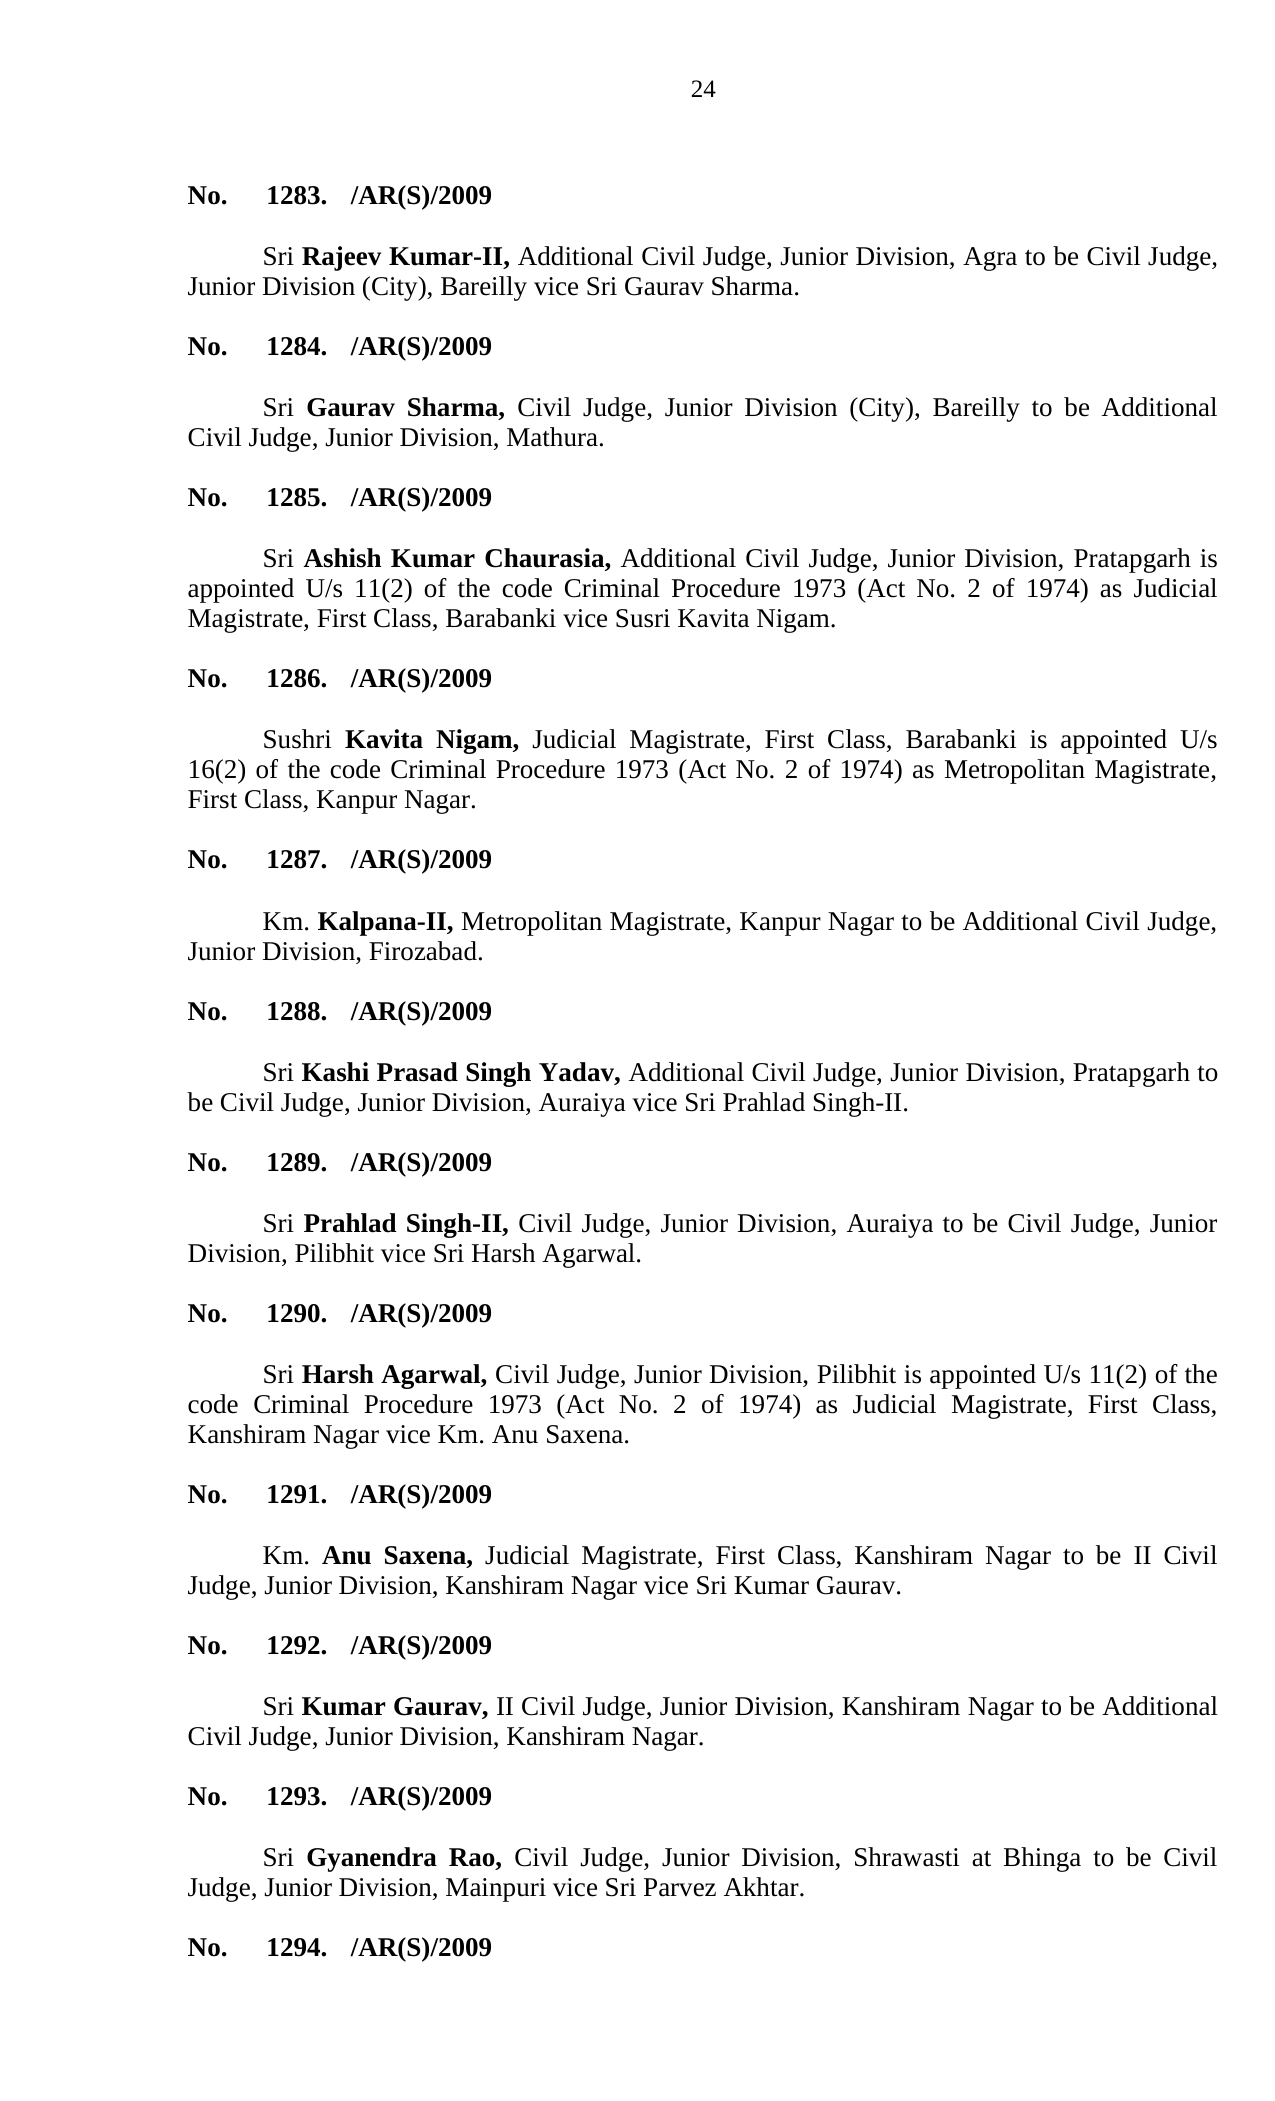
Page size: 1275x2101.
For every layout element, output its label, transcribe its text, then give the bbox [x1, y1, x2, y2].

text Km. Anu Saxena, Judicial Magistrate, First Class, Kanshiram Nagar to be II Civil Judge, Junior Division, Kanshiram Nagar vice Sri Kumar Gaurav. [187, 1540, 1219, 1600]
table_header /AR(S)/2009 [339, 180, 508, 211]
table_header /AR(S)/2009 [339, 1147, 508, 1178]
table_header No. [176, 1781, 255, 1813]
table_header /AR(S)/2009 [339, 664, 508, 694]
table_header /AR(S)/2009 [339, 1479, 508, 1510]
table_header No. [176, 180, 255, 211]
table_header [255, 180, 339, 211]
table_header No. [176, 664, 255, 694]
table_header No. [176, 331, 255, 362]
text Sri Ashish Kumar Chaurasia, Additional Civil Judge, Junior Division, Pratapgarh is appointed U/s 11(2) of the code Criminal Procedure 1973 (Act No. 2 of 1974) as Judicial Magistrate, First Class, Barabanki vice Susri Kavita Nigam. [187, 543, 1219, 633]
table_header No. [176, 1933, 255, 1964]
text Sri Rajeev Kumar-II, Additional Civil Judge, Junior Division, Agra to be Civil Judge, Junior Division (City), Bareilly vice Sri Gaurav Sharma. [187, 241, 1219, 301]
table_header No. [176, 845, 255, 876]
table_header /AR(S)/2009 [339, 331, 508, 362]
table_header /AR(S)/2009 [339, 1298, 508, 1329]
text Sri Kumar Gaurav, II Civil Judge, Junior Division, Kanshiram Nagar to be Additional Civil Judge, Junior Division, Kanshiram Nagar. [187, 1691, 1219, 1751]
text Sri Prahlad Singh-II, Civil Judge, Junior Division, Auraiya to be Civil Judge, Junior Division, Pilibhit vice Sri Harsh Agarwal. [187, 1208, 1219, 1268]
table_header [255, 664, 339, 694]
table_header /AR(S)/2009 [339, 482, 508, 513]
text Sri Harsh Agarwal, Civil Judge, Junior Division, Pilibhit is appointed U/s 11(2) of the code Criminal Procedure 1973 (Act No. 2 of 1974) as Judicial Magistrate, First Class, Kanshiram Nagar vice Km. Anu Saxena. [187, 1359, 1219, 1449]
table_header [255, 1933, 339, 1964]
table_header No. [176, 1630, 255, 1661]
text Sri Kashi Prasad Singh Yadav, Additional Civil Judge, Junior Division, Pratapgarh to be Civil Judge, Junior Division, Auraiya vice Sri Prahlad Singh-II. [187, 1057, 1219, 1117]
table_header /AR(S)/2009 [339, 845, 508, 876]
table_header /AR(S)/2009 [339, 1933, 508, 1964]
table_header No. [176, 1298, 255, 1329]
table_header /AR(S)/2009 [339, 1781, 508, 1813]
text Sri Gyanendra Rao, Civil Judge, Junior Division, Shrawasti at Bhinga to be Civil Judge, Junior Division, Mainpuri vice Sri Parvez Akhtar. [187, 1843, 1219, 1903]
table_header [255, 1298, 339, 1329]
text Sri Gaurav Sharma, Civil Judge, Junior Division (City), Bareilly to be Additional Civil Judge, Junior Division, Mathura. [187, 392, 1219, 452]
table_header [255, 1630, 339, 1661]
table_header [255, 331, 339, 362]
table_header No. [176, 1479, 255, 1510]
table_header [255, 1147, 339, 1178]
table_header [255, 482, 339, 513]
table_header [255, 845, 339, 876]
table_header No. [176, 996, 255, 1027]
table_header [255, 996, 339, 1027]
table_header No. [176, 482, 255, 513]
table_header [255, 1781, 339, 1813]
text Sushri Kavita Nigam, Judicial Magistrate, First Class, Barabanki is appointed U/s 16(2) of the code Criminal Procedure 1973 (Act No. 2 of 1974) as Metropolitan Magistrate, First Class, Kanpur Nagar. [187, 724, 1219, 814]
table_header No. [176, 1147, 255, 1178]
table_header /AR(S)/2009 [339, 996, 508, 1027]
text Km. Kalpana-II, Metropolitan Magistrate, Kanpur Nagar to be Additional Civil Judge, Junior Division, Firozabad. [187, 906, 1219, 966]
table_header [255, 1479, 339, 1510]
table_header /AR(S)/2009 [339, 1630, 508, 1661]
